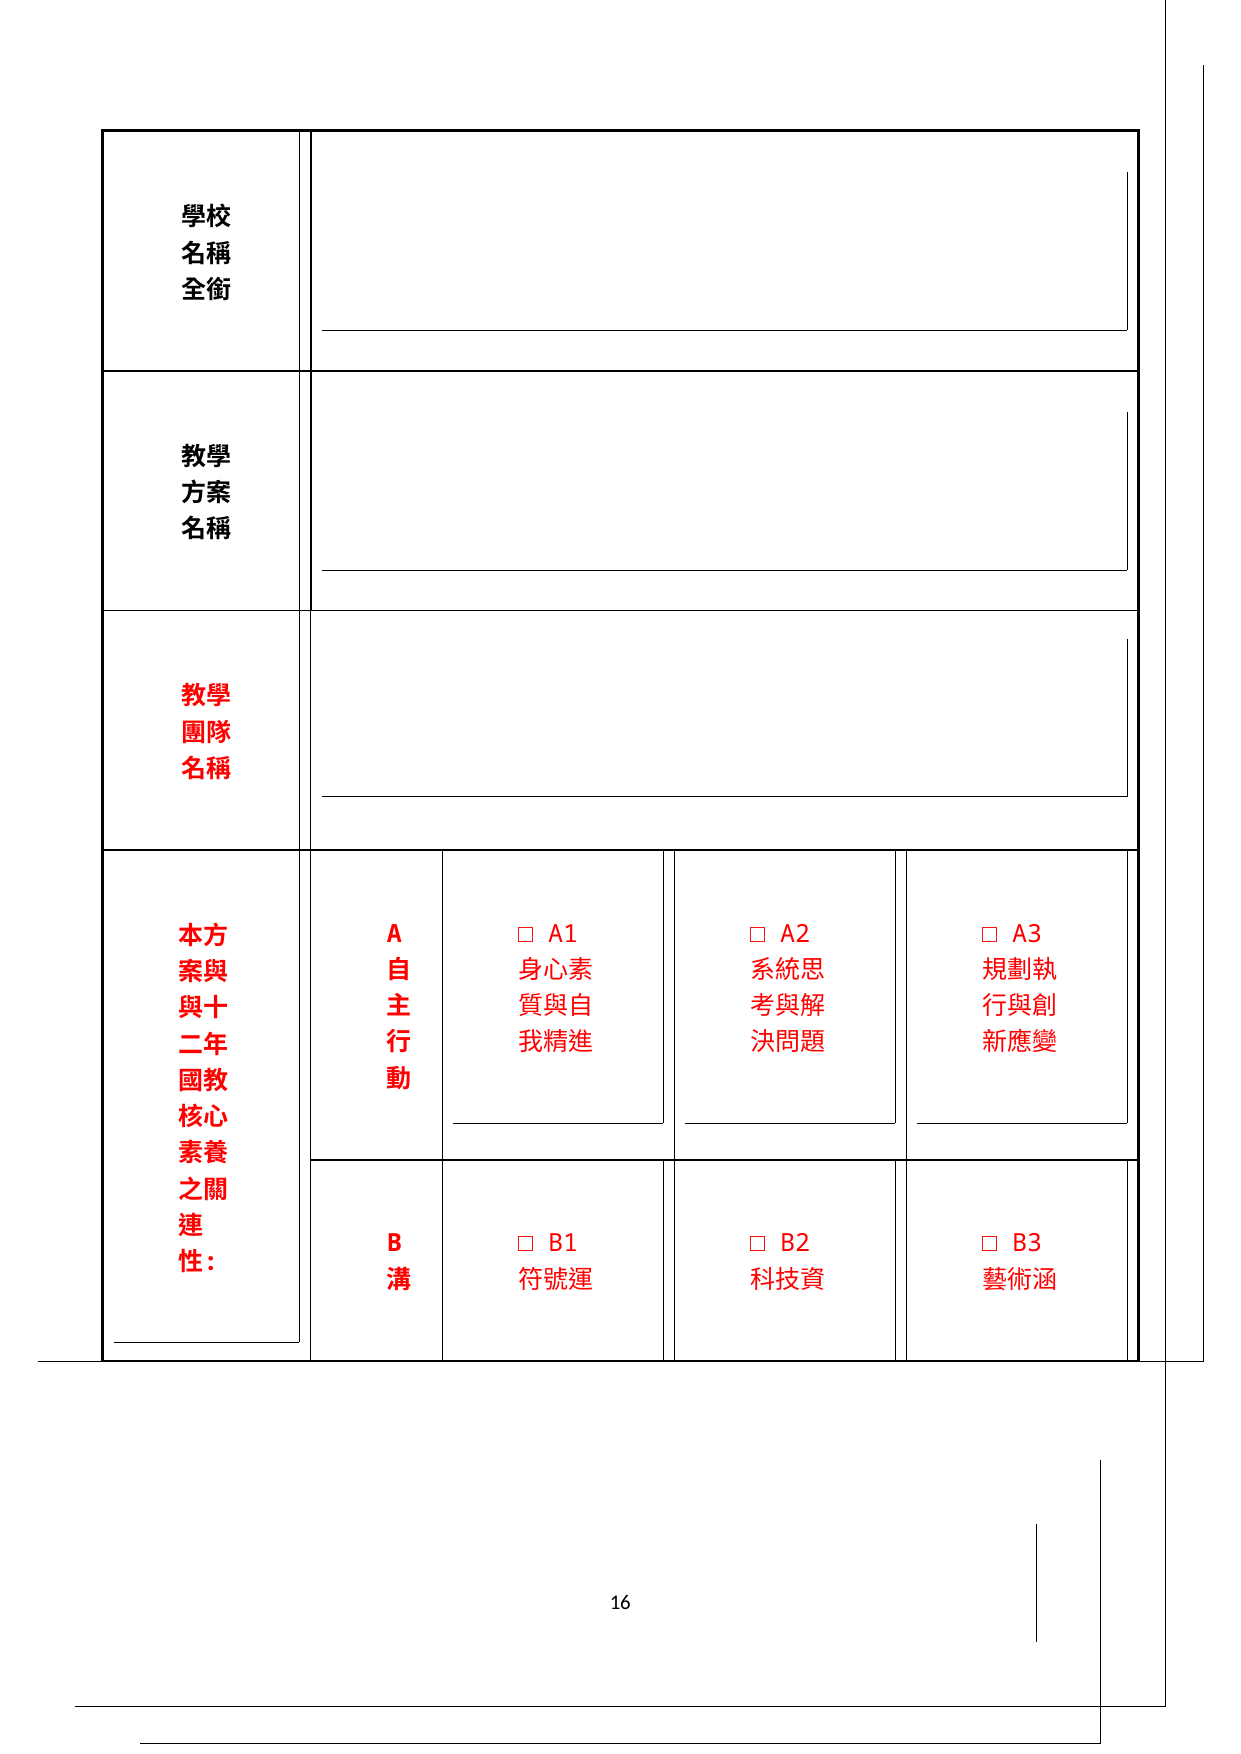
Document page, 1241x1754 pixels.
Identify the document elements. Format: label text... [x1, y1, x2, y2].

table_cell □ A2 系統思考與解決問題 [675, 851, 906, 1159]
table_cell [896, 1161, 906, 1360]
table_cell [300, 372, 310, 610]
table_cell □ A3 規劃執行與創新應變 [907, 851, 1137, 1159]
table_cell B溝 [311, 1161, 442, 1360]
table_cell [300, 611, 310, 849]
table_cell [1128, 1161, 1137, 1360]
table_header [300, 132, 310, 370]
table_cell 教學方案名稱 [104, 372, 299, 610]
table_cell □ B3 藝術涵 [907, 1161, 1127, 1360]
table_header 學校名稱全銜 [104, 132, 299, 370]
table_cell [311, 611, 1137, 849]
table_cell □ B1 符號運 [443, 1161, 663, 1360]
table_header [312, 132, 1137, 370]
table_cell 教學團隊名稱 [104, 611, 299, 849]
table_cell [312, 372, 1137, 610]
table_cell 本方案與與十二年國教核心素養之關連性: [104, 851, 310, 1360]
table_cell [664, 1161, 674, 1360]
table_cell □ A1 身心素質與自我精進 [443, 851, 674, 1159]
table_cell A自主行動 [311, 851, 442, 1159]
table_cell □ B2 科技資 [675, 1161, 895, 1360]
